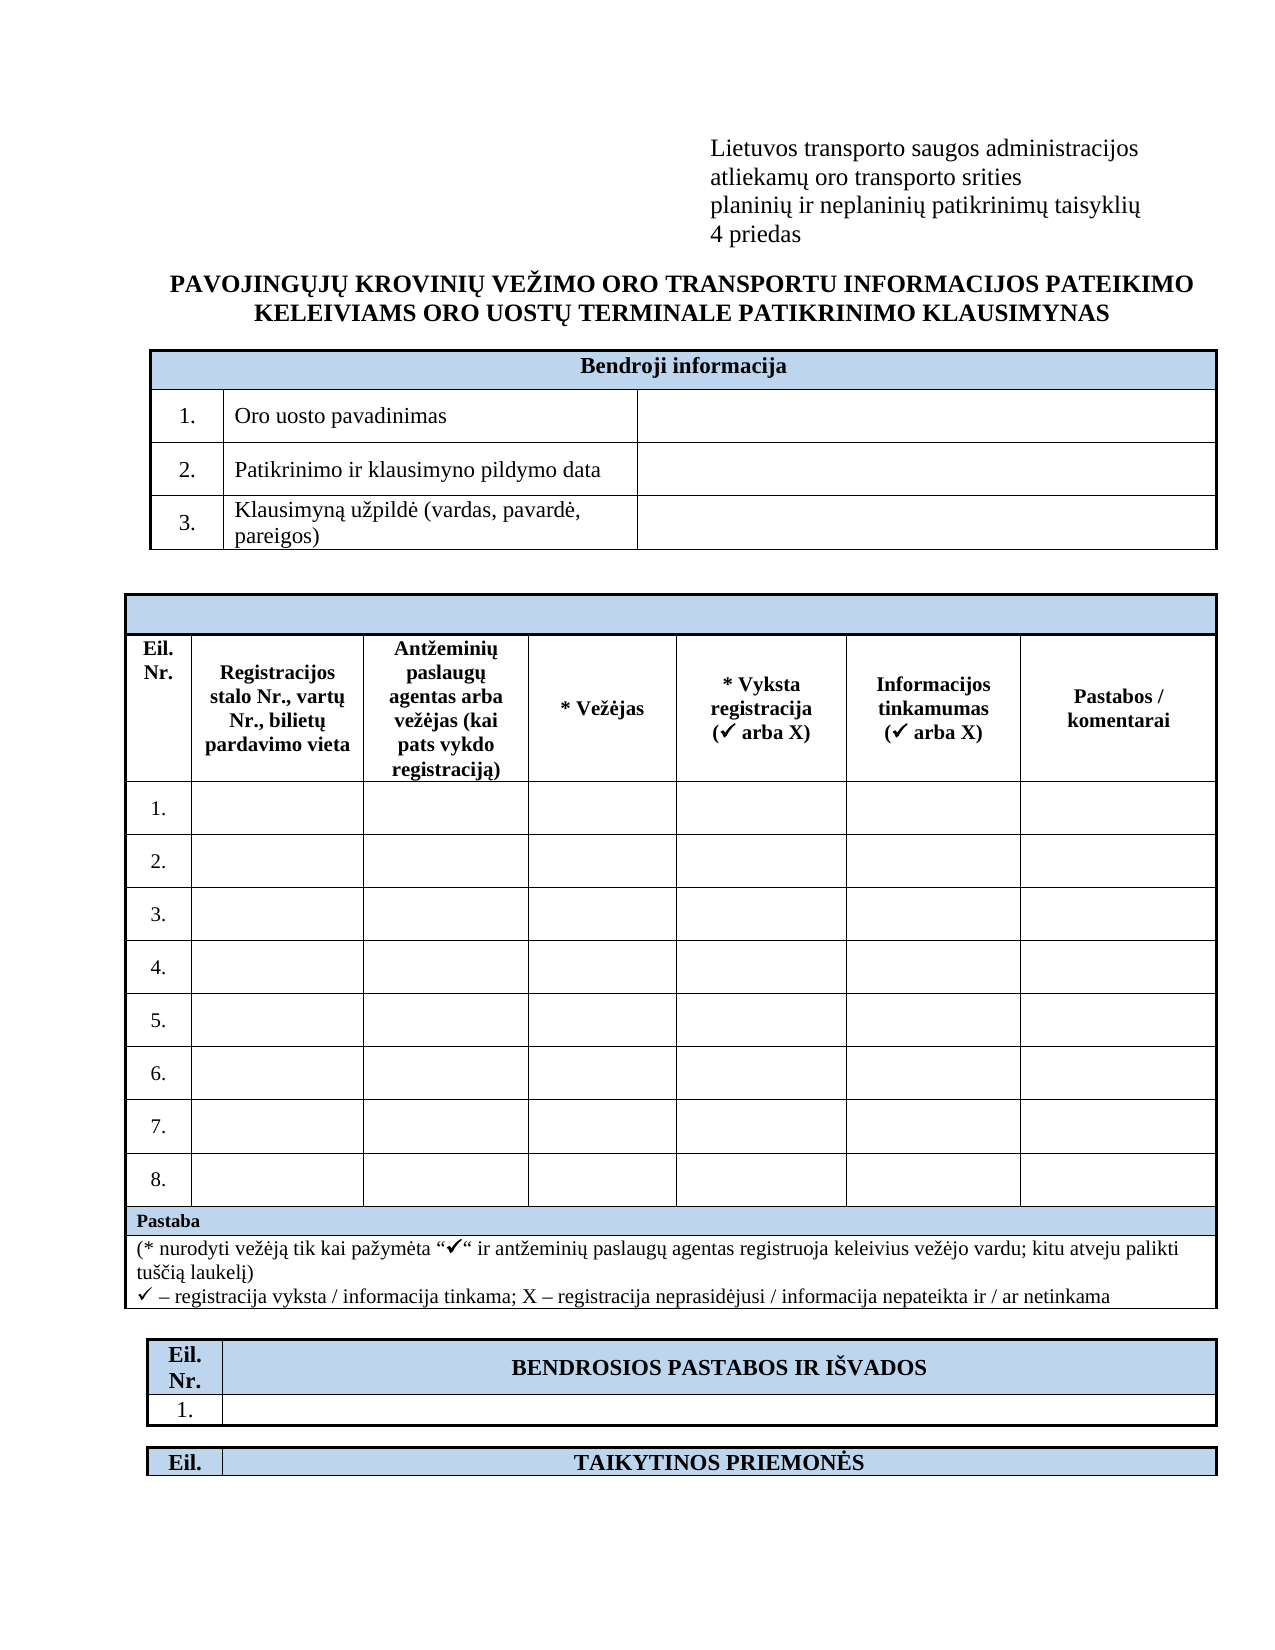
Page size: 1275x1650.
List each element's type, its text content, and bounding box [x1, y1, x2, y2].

table_cell [529, 835, 676, 887]
text atliekamų oro transporto srities [710, 162, 1216, 191]
table_cell * Vežėjas [529, 636, 676, 781]
table_cell Informacijos tinkamumas ( arba X) [847, 636, 1020, 781]
table_cell [192, 782, 363, 834]
table_cell [847, 1100, 1020, 1152]
table_cell [1021, 782, 1215, 834]
table_cell * Vyksta registracija ( arba X) [677, 636, 846, 781]
table_cell (* nurodyti vežėją tik kai pažymėta ““ ir antžeminių paslaugų agentas registruoja keleivius vežėjo vardu; kitu atveju palikti tuščią laukelį)  – registracija vyksta / informacija tinkama; X – registracija neprasidėjusi / informacija nepateikta ir / ar netinkama [127, 1236, 1215, 1308]
table_cell Eil. Nr. [127, 636, 191, 781]
table_cell [638, 390, 1215, 442]
table_cell [364, 1154, 528, 1206]
table_header [127, 596, 1215, 633]
table_cell [677, 1100, 846, 1152]
table_cell [1021, 1047, 1215, 1099]
table_cell [192, 1100, 363, 1152]
table_cell [364, 1047, 528, 1099]
table_cell [847, 941, 1020, 993]
table_cell [223, 1395, 1215, 1423]
table_header Eil. [149, 1449, 222, 1475]
table_cell [364, 1100, 528, 1152]
table_cell [529, 941, 676, 993]
table_cell [1021, 1100, 1215, 1152]
table_header Eil. Nr. [149, 1341, 222, 1394]
text Lietuvos transporto saugos administracijos [710, 133, 1216, 162]
table_cell [1021, 835, 1215, 887]
table_cell [1021, 941, 1215, 993]
table_cell [192, 941, 363, 993]
table_cell [847, 994, 1020, 1046]
table_cell [847, 888, 1020, 940]
table_cell [677, 941, 846, 993]
table_cell [529, 1100, 676, 1152]
table_cell 3. [127, 888, 191, 940]
table_cell Pastaba [127, 1207, 1215, 1235]
table_cell [529, 1047, 676, 1099]
table_cell 1. [152, 390, 223, 442]
table_cell [638, 496, 1215, 549]
table_cell [529, 782, 676, 834]
table_header TAIKYTINOS PRIEMONĖS [223, 1449, 1215, 1475]
table_cell 5. [127, 994, 191, 1046]
table_cell Pastabos / komentarai [1021, 636, 1215, 781]
table_cell [847, 1047, 1020, 1099]
table_cell Patikrinimo ir klausimyno pildymo data [224, 443, 637, 495]
table_cell [529, 1154, 676, 1206]
table_cell 3. [152, 496, 223, 549]
table_cell [364, 994, 528, 1046]
table_cell [847, 835, 1020, 887]
table_header BENDROSIOS PASTABOS IR IŠVADOS [223, 1341, 1215, 1394]
table_cell Registracijos stalo Nr., vartų Nr., bilietų pardavimo vieta [192, 636, 363, 781]
table_cell [847, 782, 1020, 834]
table_cell [364, 941, 528, 993]
table_cell 8. [127, 1154, 191, 1206]
table_cell [638, 443, 1215, 495]
table_cell 4. [127, 941, 191, 993]
table_cell [677, 1047, 846, 1099]
table_cell [192, 888, 363, 940]
table_cell 7. [127, 1100, 191, 1152]
table_cell [529, 994, 676, 1046]
table_cell 1. [127, 782, 191, 834]
table_cell [1021, 994, 1215, 1046]
table_cell [192, 1047, 363, 1099]
table_cell [677, 782, 846, 834]
table_cell Antžeminių paslaugų agentas arba vežėjas (kai pats vykdo registraciją) [364, 636, 528, 781]
table_cell Oro uosto pavadinimas [224, 390, 637, 442]
table_cell [364, 888, 528, 940]
table_cell [364, 782, 528, 834]
table_cell 2. [127, 835, 191, 887]
table_cell [364, 835, 528, 887]
table_cell [677, 994, 846, 1046]
text 4 priedas [710, 219, 1216, 248]
table_cell Klausimyną užpildė (vardas, pavardė, pareigos) [224, 496, 637, 549]
table_cell [1021, 888, 1215, 940]
table_cell [529, 888, 676, 940]
table_cell [192, 835, 363, 887]
text planinių ir neplaninių patikrinimų taisyklių [710, 191, 1216, 219]
table_cell 2. [152, 443, 223, 495]
table_cell [677, 835, 846, 887]
table_cell [677, 888, 846, 940]
table_cell 1. [149, 1395, 222, 1423]
table_cell [192, 1154, 363, 1206]
table_cell [192, 994, 363, 1046]
text PAVOJINGŲJŲ KROVINIŲ VEŽIMO ORO TRANSPORTU INFORMACIJOS PATEIKIMO KELEIVIAMS ORO UOSTŲ TERMINALE PATIKRINIMO KLAUSIMYNAS [148, 269, 1216, 327]
table_cell [1021, 1154, 1215, 1206]
table_cell [847, 1154, 1020, 1206]
table_header Bendroji informacija [152, 352, 1215, 389]
table_cell [677, 1154, 846, 1206]
table_cell 6. [127, 1047, 191, 1099]
